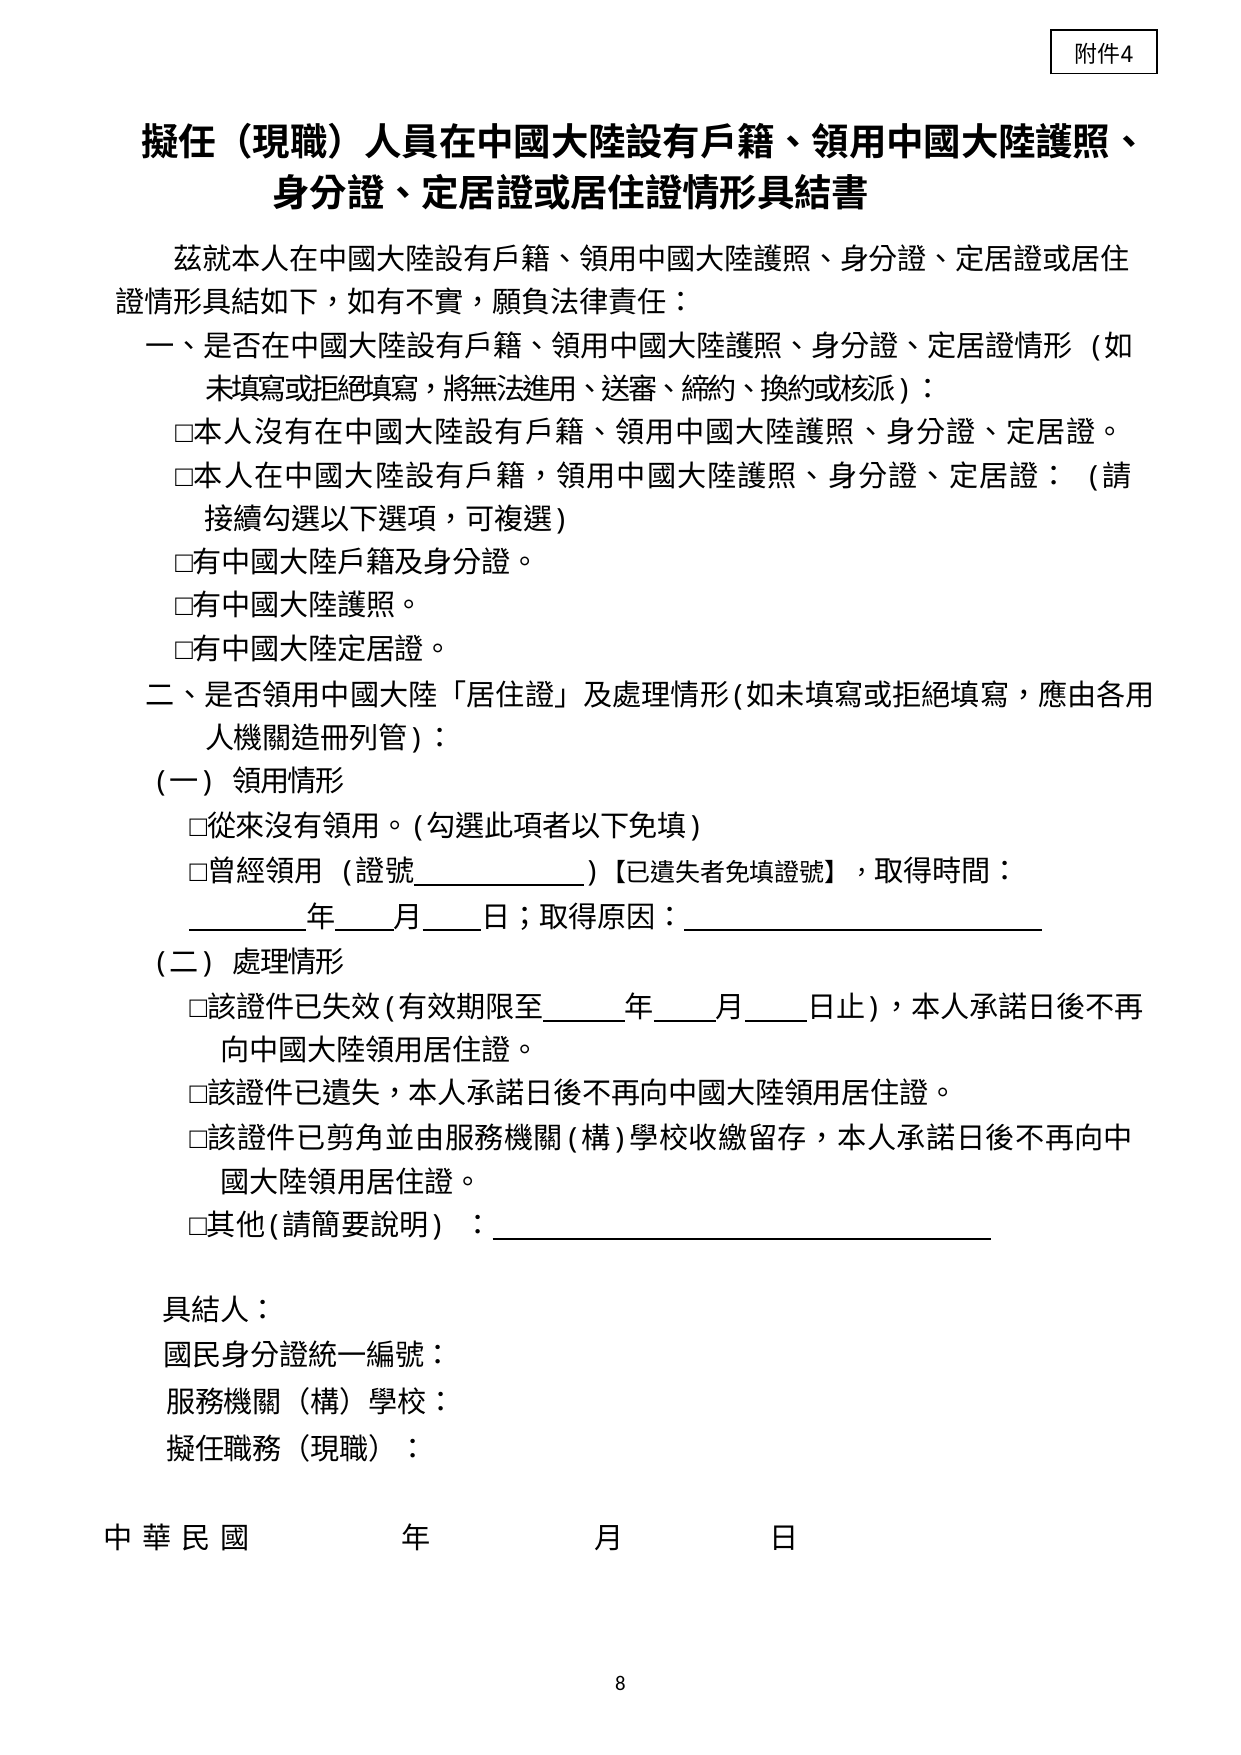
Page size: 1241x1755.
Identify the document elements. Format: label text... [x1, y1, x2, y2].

text □其他(請簡要說明) ： [189, 1201, 1056, 1244]
text 具結人： [103, 1287, 1056, 1329]
text 擬任職務（現職）： [103, 1426, 706, 1468]
text □曾經領用 (證號 )【已遺失者免填證號】，取得時間： [189, 848, 1167, 890]
text 茲就本人在中國大陸設有戶籍、領用中國大陸護照、身分證、定居證或居住證情形具結如下，如有不實，願負法律責任： [116, 236, 1155, 321]
text (一) 領用情形 [152, 758, 1167, 800]
text 二、是否領用中國大陸「居住證」及處理情形(如未填寫或拒絕填寫，應由各用人機關造冊列管)： [146, 671, 1155, 757]
text □有中國大陸戶籍及身分證。 [175, 539, 1155, 581]
text 中華民國 年 月 日 [103, 1519, 1167, 1555]
text □有中國大陸定居證。 [175, 625, 1155, 668]
text 服務機關（構）學校： [103, 1378, 706, 1421]
text 附件4 [1067, 38, 1141, 65]
text □有中國大陸護照。 [175, 582, 1155, 624]
text □該證件已遺失，本人承諾日後不再向中國大陸領用居住證。 [189, 1070, 1167, 1112]
text □從來沒有領用。(勾選此項者以下免填) [189, 803, 1167, 845]
text □本人在中國大陸設有戶籍，領用中國大陸護照、身分證、定居證： (請接續勾選以下選項，可複選) [175, 452, 1155, 538]
text □本人沒有在中國大陸設有戶籍、領用中國大陸護照、身分證、定居證。 [175, 409, 1156, 451]
text 年 月 日；取得原因： [189, 893, 1167, 936]
text 國民身分證統一編號： [103, 1331, 706, 1374]
text □該證件已失效(有效期限至 年 月 日止)，本人承諾日後不再向中國大陸領用居住證。 [189, 983, 1156, 1069]
text (二) 處理情形 [152, 938, 1167, 981]
text 一、是否在中國大陸設有戶籍、領用中國大陸護照、身分證、定居證情形 (如未填寫或拒絕填寫，將無法進用、送審、締約、換約或核派)： [146, 322, 1155, 408]
text 擬任（現職）人員在中國大陸設有戶籍、領用中國大陸護照、身分證、定居證或居住證情形具結書 [141, 114, 1145, 217]
text 擬任（現職）人員在中國大陸設有戶籍、領用中國大陸護照、身分證、定居證或居住證情形具結書 [1052, 31, 1156, 73]
text □該證件已剪角並由服務機關(構)學校收繳留存，本人承諾日後不再向中國大陸領用居住證。 [189, 1115, 1156, 1200]
